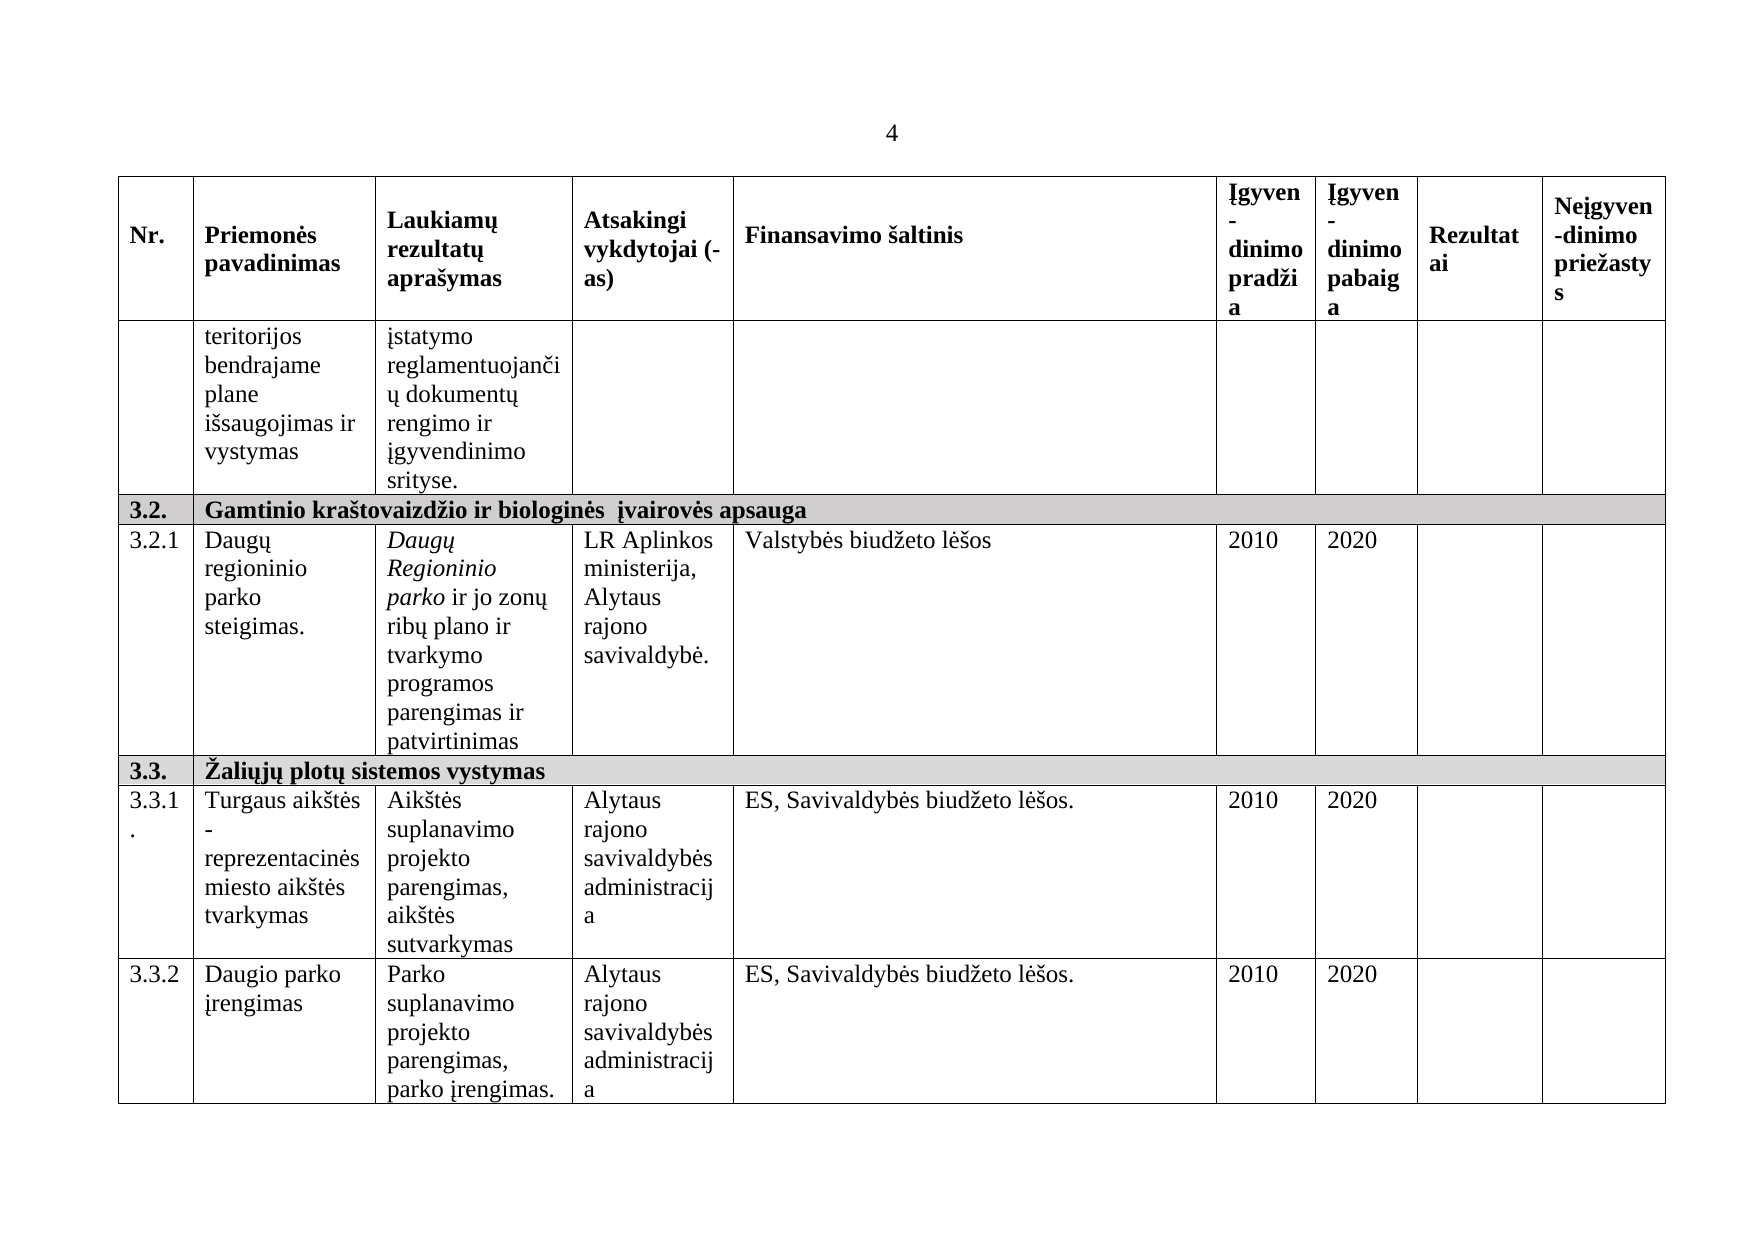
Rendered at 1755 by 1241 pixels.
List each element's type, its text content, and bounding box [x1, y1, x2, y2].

table_cell [573, 321, 733, 494]
table_cell Alytaus rajono savivaldybės administracija [573, 786, 733, 958]
table_cell 2010 [1217, 959, 1315, 1103]
table_header Laukiamų rezultatų aprašymas [376, 177, 572, 320]
table_cell ES, Savivaldybės biudžeto lėšos. [734, 959, 1216, 1103]
table_header Finansavimo šaltinis [734, 177, 1216, 320]
table_cell [1543, 959, 1665, 1103]
table_cell 2020 [1316, 959, 1417, 1103]
table_cell [1418, 786, 1542, 958]
table_cell [1543, 786, 1665, 958]
table_cell [1217, 321, 1315, 494]
table_header Atsakingi vykdytojai (-as) [573, 177, 733, 320]
table_cell 3.3.1. [119, 786, 193, 958]
table_header Nr. [119, 177, 193, 320]
table_cell 2020 [1316, 786, 1417, 958]
table_cell 3.3. [119, 756, 193, 784]
table_header Neįgyven-dinimo priežastys [1543, 177, 1665, 320]
table_cell [734, 321, 1216, 494]
table_header Rezultatai [1418, 177, 1542, 320]
table_cell [1418, 959, 1542, 1103]
table_cell Turgaus aikštės - reprezentacinės miesto aikštės tvarkymas [194, 786, 375, 958]
table_cell teritorijos bendrajame plane išsaugojimas ir vystymas [194, 321, 375, 494]
table_cell [1418, 321, 1542, 494]
table_cell LR Aplinkos ministerija, Alytaus rajono savivaldybė. [573, 525, 733, 755]
table_cell [1418, 525, 1542, 755]
table_cell [1543, 321, 1665, 494]
table_cell Daugų Regioninio parko ir jo zonų ribų plano ir tvarkymo programos parengimas ir patvirtinimas [376, 525, 572, 755]
table_header Įgyven-dinimo pabaiga [1316, 177, 1417, 320]
table_cell 3.3.2 [119, 959, 193, 1103]
table_cell Daugio parko įrengimas [194, 959, 375, 1103]
table_cell [1316, 321, 1417, 494]
table_cell 2020 [1316, 525, 1417, 755]
table_cell ES, Savivaldybės biudžeto lėšos. [734, 786, 1216, 958]
table_cell 3.2. [119, 495, 193, 524]
table_cell [1543, 525, 1665, 755]
table_cell Parko suplanavimo projekto parengimas, parko įrengimas. [376, 959, 572, 1103]
table_cell Gamtinio kraštovaizdžio ir biologinės įvairovės apsauga [194, 495, 1665, 524]
table_cell Valstybės biudžeto lėšos [734, 525, 1216, 755]
table_cell įstatymo reglamentuojančių dokumentų rengimo ir įgyvendinimo srityse. [376, 321, 572, 494]
table_cell 3.2.1 [119, 525, 193, 755]
table_cell 2010 [1217, 786, 1315, 958]
table_cell Alytaus rajono savivaldybės administracija [573, 959, 733, 1103]
table_cell 2010 [1217, 525, 1315, 755]
table_cell Daugų regioninio parko steigimas. [194, 525, 375, 755]
table_cell [119, 321, 193, 494]
table_header Įgyven-dinimo pradžia [1217, 177, 1315, 320]
table_cell Aikštės suplanavimo projekto parengimas, aikštės sutvarkymas [376, 786, 572, 958]
table_header Priemonės pavadinimas [194, 177, 375, 320]
table_cell Žaliųjų plotų sistemos vystymas [194, 756, 1665, 784]
